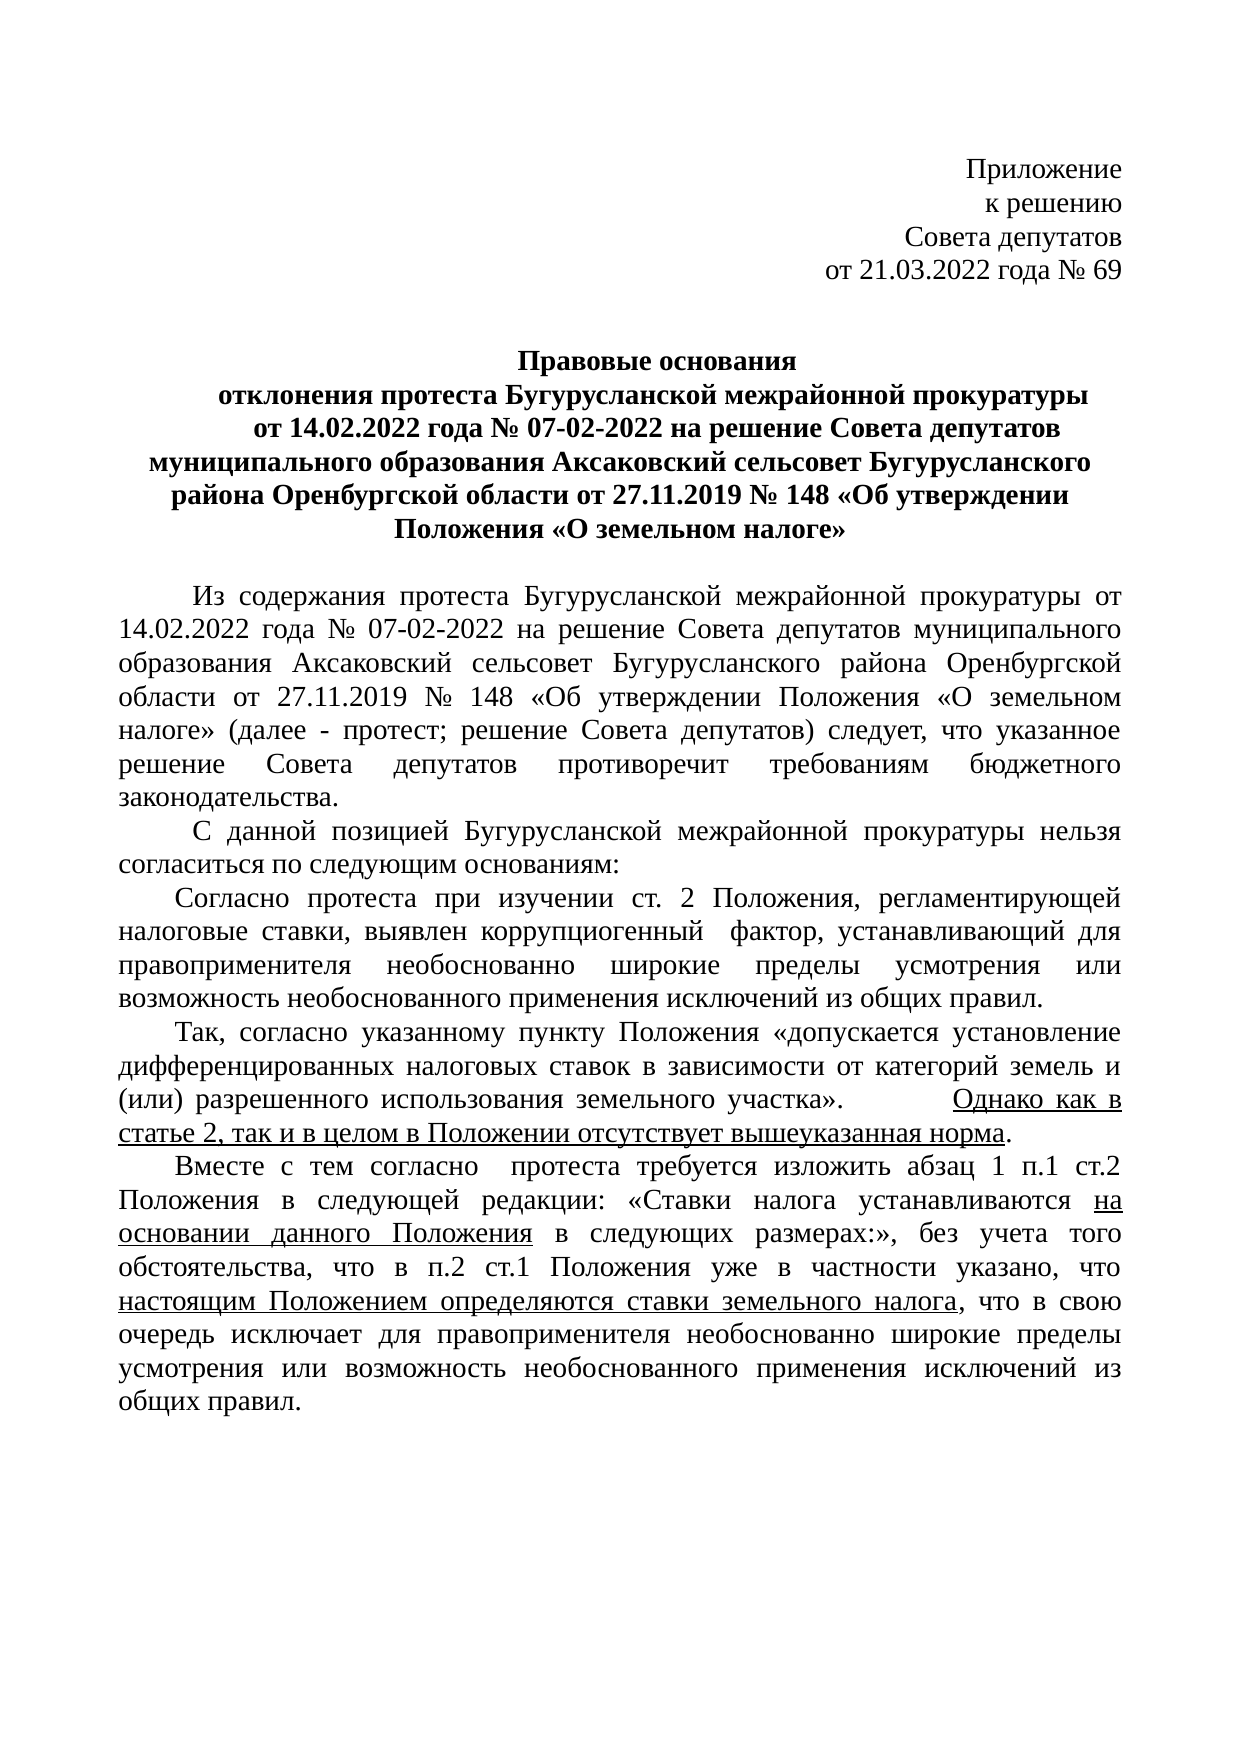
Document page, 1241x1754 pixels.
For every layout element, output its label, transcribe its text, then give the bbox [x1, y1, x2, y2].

text Совета депутатов [118, 219, 1122, 252]
text отклонения протеста Бугурусланской межрайонной прокуратуры [118, 377, 1122, 410]
text Согласно протеста при изучении ст. 2 Положения, регламентирующей налоговые ставки, выявлен коррупциогенный фактор, устанавливающий для правоприменителя необоснованно широкие пределы усмотрения или возможность необоснованного применения исключений из общих правил. [118, 880, 1122, 1014]
text Правовые основания [118, 343, 1122, 377]
text к решению [118, 185, 1122, 219]
text Так, согласно указанному пункту Положения «допускается установление дифференцированных налоговых ставок в зависимости от категорий земель и (или) разрешенного использования земельного участка». Однако как в статье 2, так и в целом в Положении отсутствует вышеуказанная норма. [118, 1014, 1122, 1148]
text Из содержания протеста Бугурусланской межрайонной прокуратуры от 14.02.2022 года № 07-02-2022 на решение Совета депутатов муниципального образования Аксаковский сельсовет Бугурусланского района Оренбургской области от 27.11.2019 № 148 «Об утверждении Положения «О земельном налоге» (далее - протест; решение Совета депутатов) следует, что указанное решение Совета депутатов противоречит требованиям бюджетного законодательства. [118, 578, 1122, 813]
text С данной позицией Бугурусланской межрайонной прокуратуры нельзя согласиться по следующим основаниям: [118, 813, 1122, 880]
text Приложение [118, 152, 1122, 185]
text от 14.02.2022 года № 07-02-2022 на решение Совета депутатов муниципального образования Аксаковский сельсовет Бугурусланского района Оренбургской области от 27.11.2019 № 148 «Об утверждении Положения «О земельном налоге» [118, 410, 1122, 544]
text от 21.03.2022 года № 69 [118, 252, 1122, 286]
text Вместе с тем согласно протеста требуется изложить абзац 1 п.1 ст.2 Положения в следующей редакции: «Ставки налога устанавливаются на основании данного Положения в следующих размерах:», без учета того обстоятельства, что в п.2 ст.1 Положения уже в частности указано, что настоящим Положением определяются ставки земельного налога, что в свою очередь исключает для правоприменителя необоснованно широкие пределы усмотрения или возможность необоснованного применения исключений из общих правил. [118, 1148, 1122, 1417]
